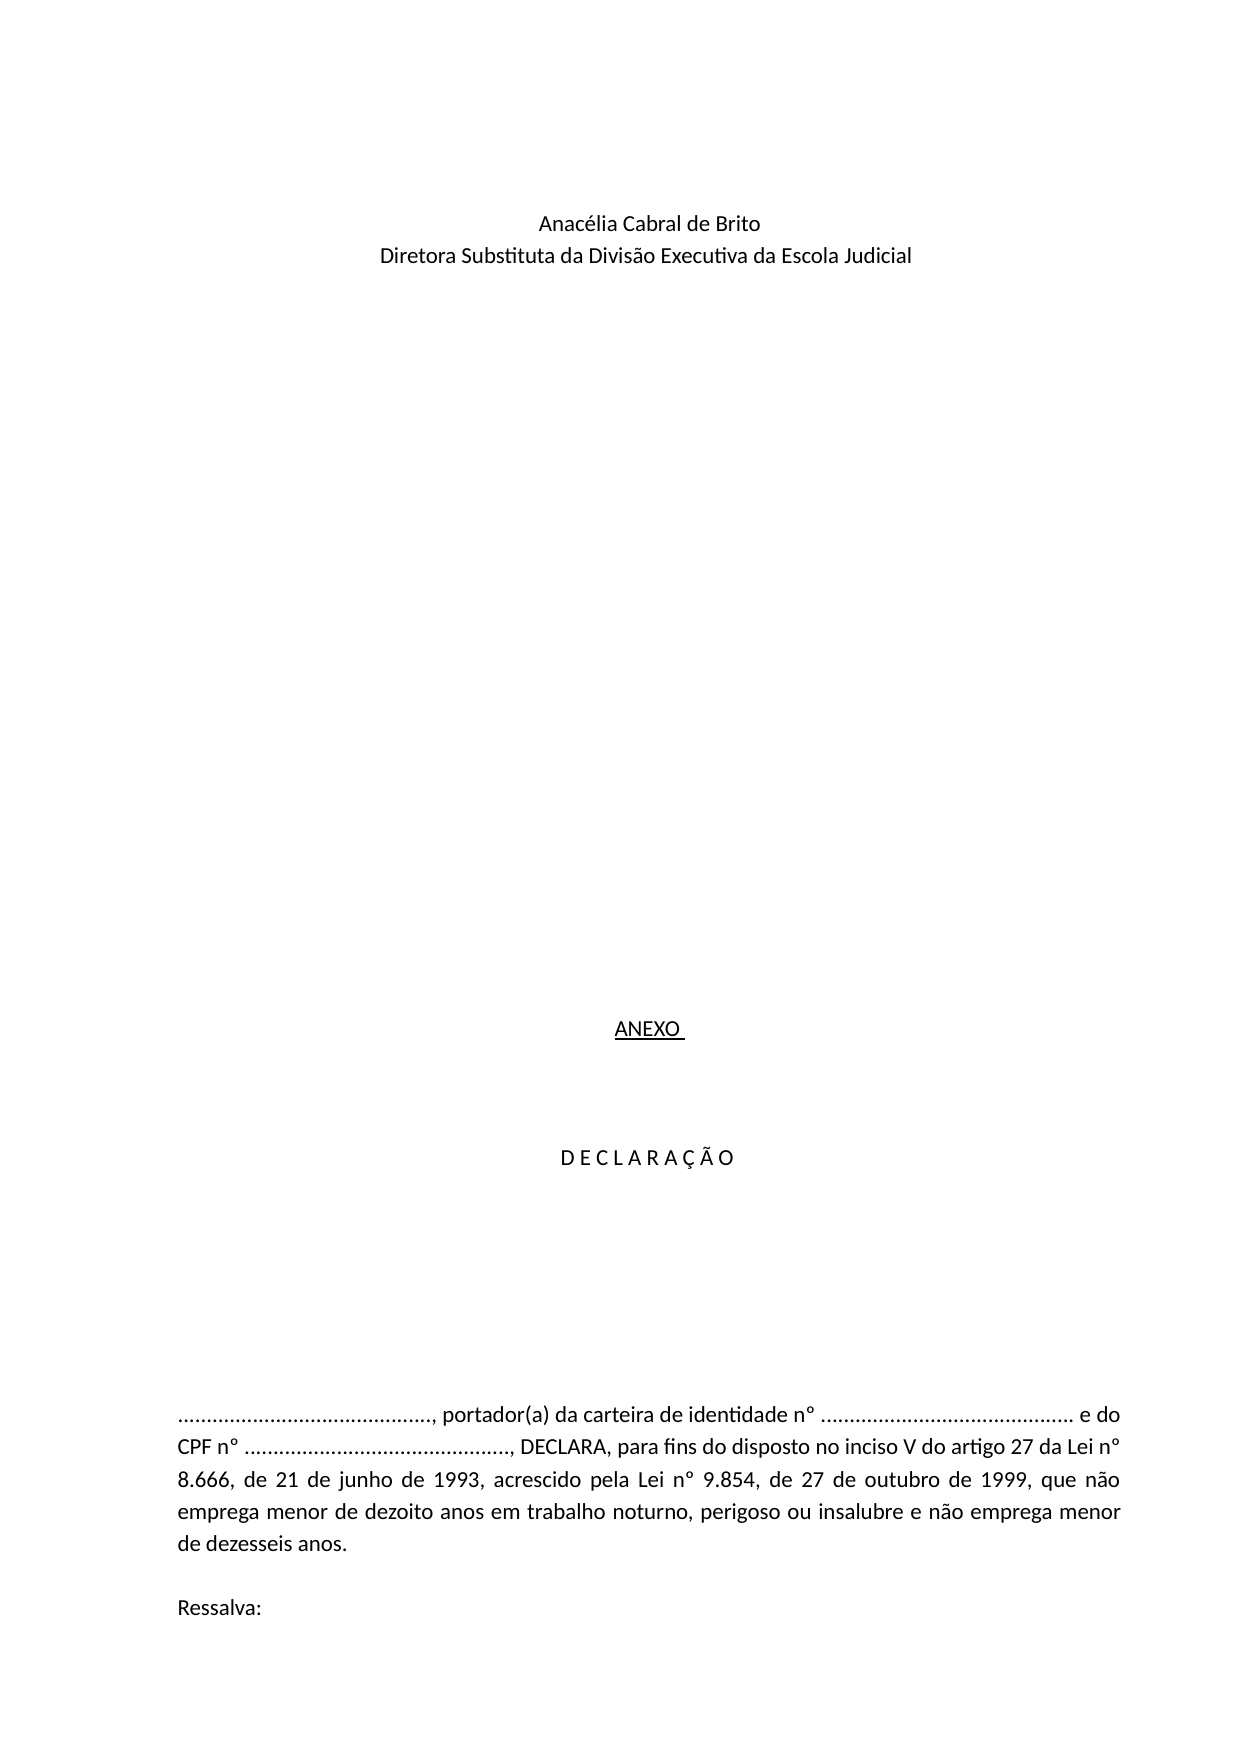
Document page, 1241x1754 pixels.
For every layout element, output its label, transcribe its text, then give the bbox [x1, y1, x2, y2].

text Anacélia Cabral de Brito [177, 209, 1122, 237]
subtitle ANEXO [177, 1014, 1122, 1042]
text Diretora Substituta da Divisão Executiva da Escola Judicial [176, 242, 1122, 269]
text ............................................, portador(a) da carteira de identidade nº ............................................ e do CPF nº .............................................., DECLARA, para fins do disposto no inciso V do artigo 27 da Lei nº 8.666, de 21 de junho de 1993, acrescido pela Lei nº 9.854, de 27 de outubro de 1999, que não emprega menor de dezoito anos em trabalho noturno, perigoso ou insalubre e não emprega menor de dezesseis anos. [177, 1400, 1122, 1557]
text Ressalva: [177, 1593, 1122, 1621]
subtitle D E C L A R A Ç Ã O [177, 1143, 1122, 1171]
